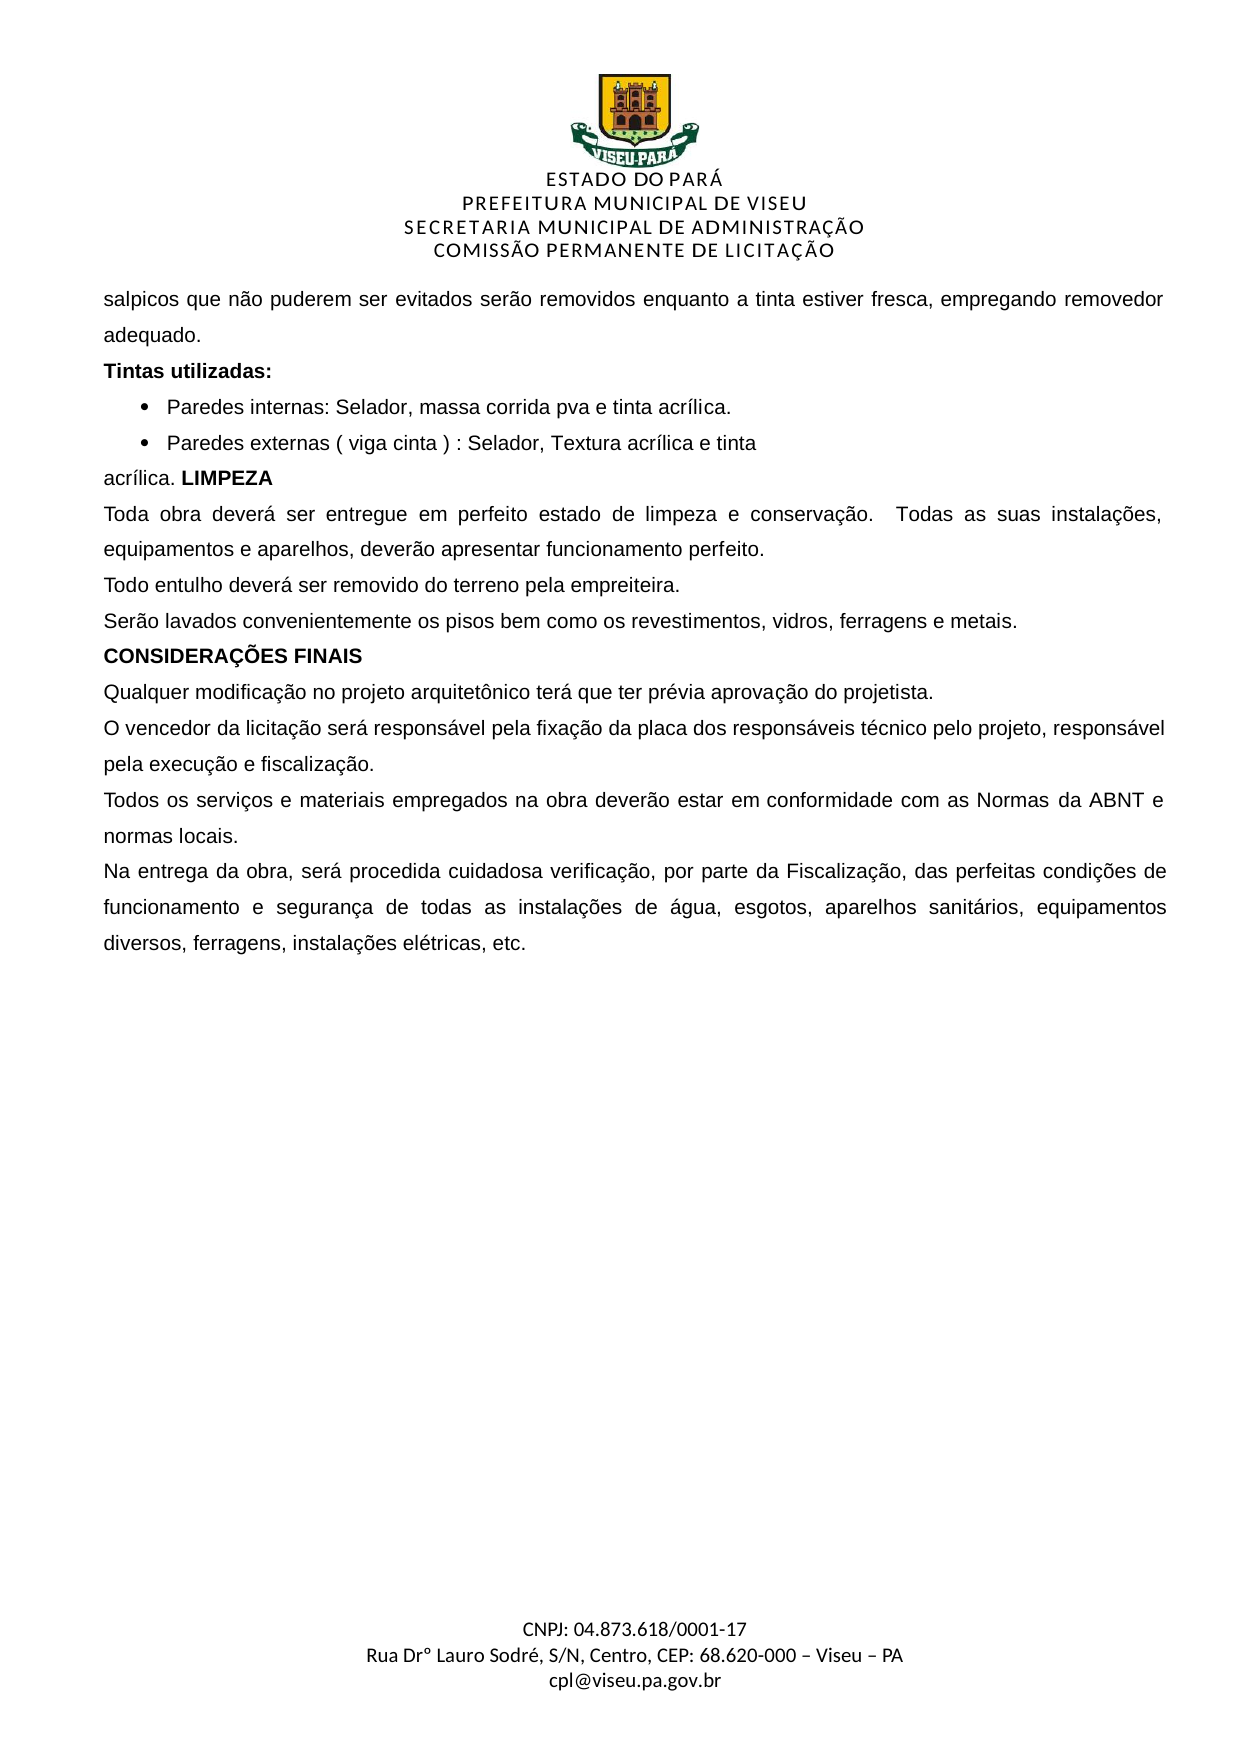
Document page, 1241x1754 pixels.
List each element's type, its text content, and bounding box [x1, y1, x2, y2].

text  Paredes internas: Selador, massa corrida pva e tinta acrílica. [141, 395, 1169, 419]
text O vencedor da licitação será responsável pela fixação da placa dos responsáveis técnico pelo projeto, responsável pela execução e fiscalização. [103, 716, 1171, 776]
picture [570, 74, 700, 168]
text  Paredes externas ( viga cinta ) : Selador, Textura acrílica e tinta acrílica. LIMPEZA [103, 431, 833, 489]
text salpicos que não puderem ser evitados serão removidos enquanto a tinta estiver fresca, empregando removedor adequado. [103, 287, 1171, 347]
text Todo entulho deverá ser removido do terreno pela empreiteira. [103, 573, 1169, 597]
text Tintas utilizadas: [103, 358, 1169, 382]
text Qualquer modificação no projeto arquitetônico terá que ter prévia aprovação do projetista. [103, 680, 1169, 704]
text CNPJ: 04.873.618/0001-17 [523, 1617, 1169, 1642]
text Na entrega da obra, será procedida cuidadosa verificação, por parte da Fiscalização, das perfeitas condições de funcionamento e segurança de todas as instalações de água, esgotos, aparelhos sanitários, equipamentos diversos, ferragens, instalações elétricas, etc. [103, 859, 1168, 955]
text Serão lavados convenientemente os pisos bem como os revestimentos, vidros, ferragens e metais. CONSIDERAÇÕES FINAIS [103, 609, 1023, 668]
text Toda obra deverá ser entregue em perfeito estado de limpeza e conservação. Todas as suas instalações, equipamentos e aparelhos, deverão apresentar funcionamento perfeito. [103, 501, 1171, 561]
text Rua Drº Lauro Sodré, S/N, Centro, CEP: 68.620-000 – Viseu – PA cpl@viseu.pa.gov.br [366, 1642, 908, 1692]
text SECRETARIA MUNICIPAL DE ADMINISTRAÇÃO COMISSÃO PERMANENTE DE LICITAÇÃO [404, 215, 870, 263]
text ESTADO DO PARÁ PREFEITURA MUNICIPAL DE VISEU [462, 167, 813, 215]
text Todos os serviços e materiais empregados na obra deverão estar em conformidade com as Normas da ABNT e normas locais. [103, 788, 1172, 847]
